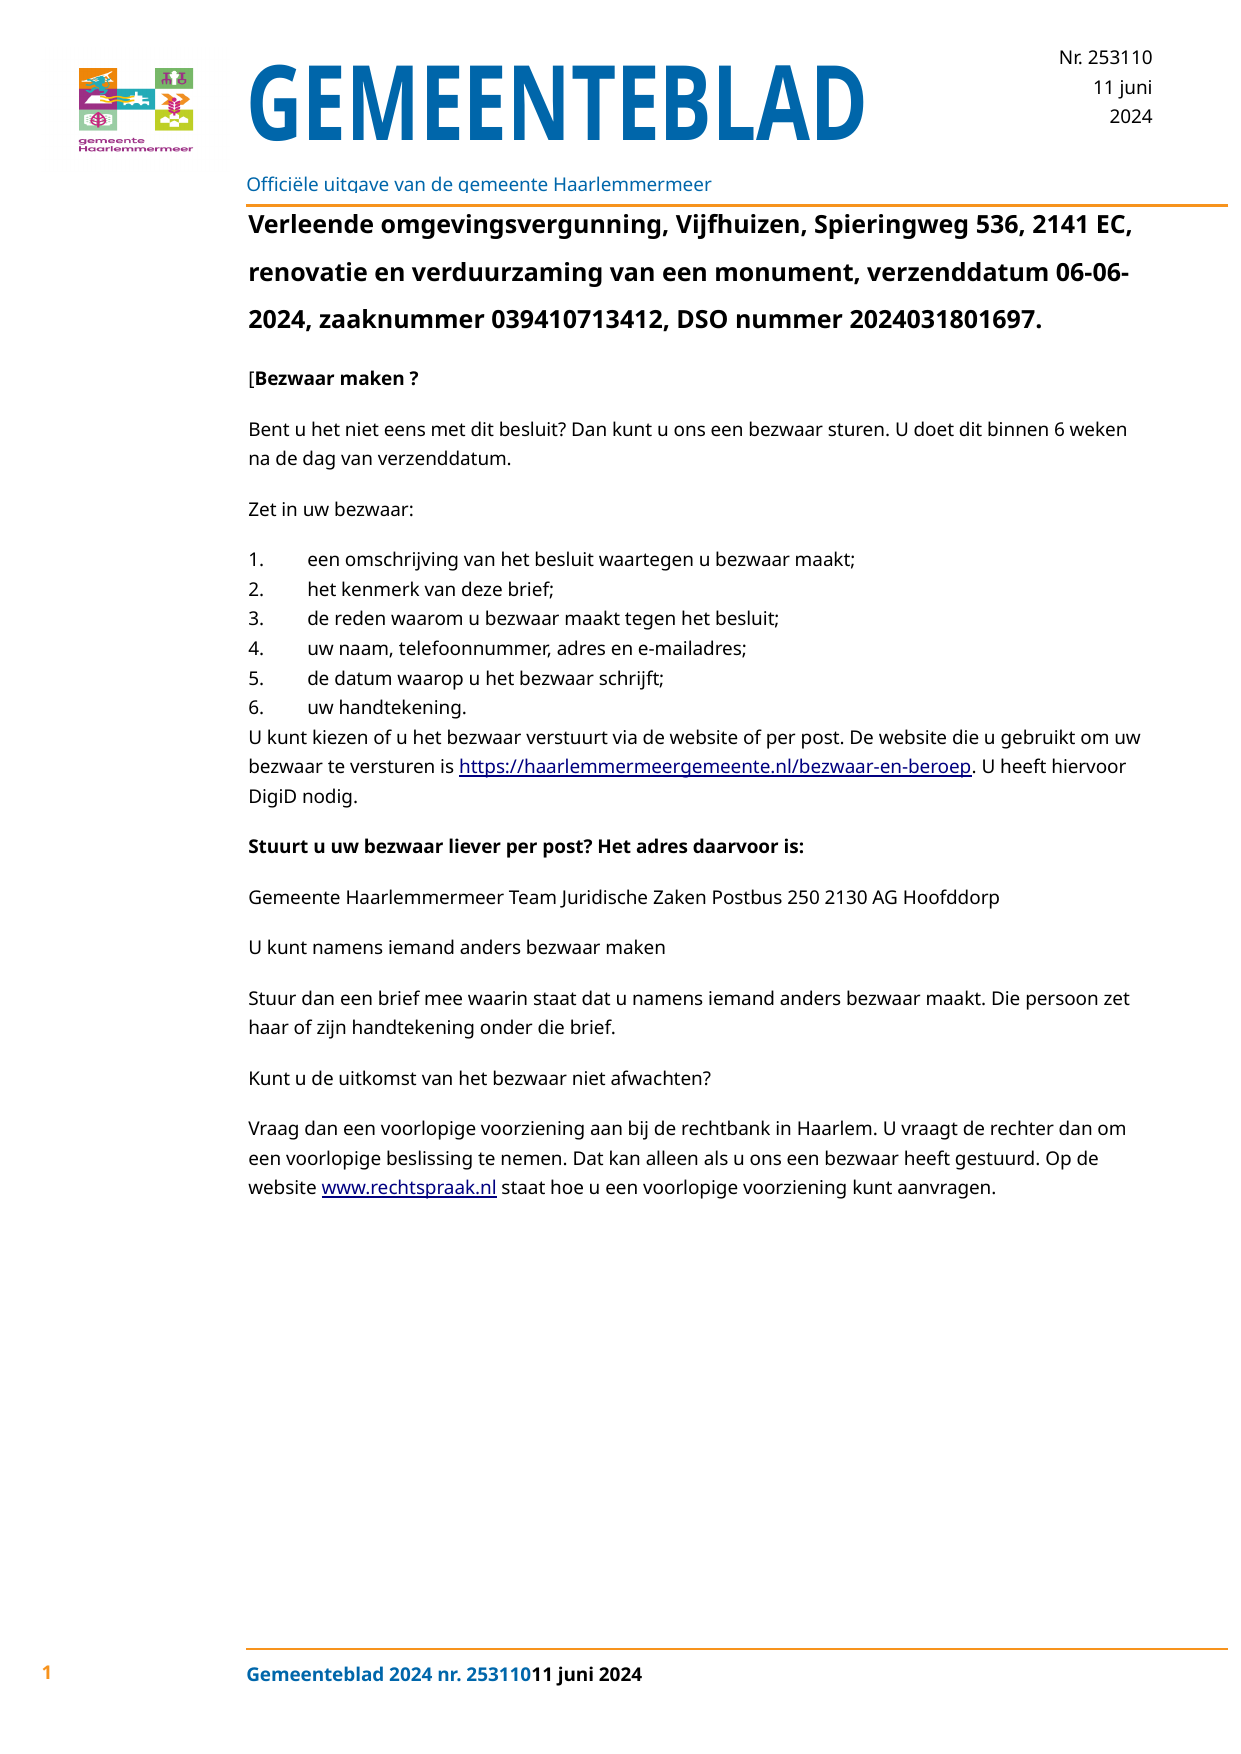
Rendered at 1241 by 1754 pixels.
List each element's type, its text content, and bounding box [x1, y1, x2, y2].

list uw naam, telefoonnummer, adres en e-mailadres; [248, 635, 1152, 661]
list uw handtekening. [248, 694, 1152, 720]
text U kunt namens iemand anders bezwaar maken [248, 934, 1152, 960]
list de reden waarom u bezwaar maakt tegen het besluit; [248, 606, 1152, 631]
text Kunt u de uitkomst van het bezwaar niet afwachten? [248, 1065, 1152, 1090]
text [Bezwaar maken ? [248, 366, 1152, 391]
list het kenmerk van deze brief; [248, 576, 1152, 602]
text Vraag dan een voorlopige voorziening aan bij de rechtbank in Haarlem. U vraagt de rechter dan om een voorlopige beslissing te nemen. Dat kan alleen als u ons een bezwaar heeft gestuurd. Op de website www.rechtspraak.nl staat hoe u een voorlopige voorziening kunt aanvragen. [248, 1115, 1152, 1200]
text Stuur dan een brief mee waarin staat dat u namens iemand anders bezwaar maakt. Die persoon zet haar of zijn handtekening onder die brief. [248, 985, 1152, 1040]
list de datum waarop u het bezwaar schrijft; [248, 665, 1152, 690]
list een omschrijving van het besluit waartegen u bezwaar maakt; [248, 546, 1152, 572]
picture [41, 47, 231, 172]
text U kunt kiezen of u het bezwaar verstuurt via de website of per post. De website die u gebruikt om uw bezwaar te versturen is https://haarlemmermeergemeente.nl/bezwaar-en-beroep. U heeft hiervoor DigiD nodig. [248, 724, 1152, 809]
text Stuurt u uw bezwaar liever per post? Het adres daarvoor is: [248, 833, 1152, 859]
text Gemeente Haarlemmermeer Team Juridische Zaken Postbus 250 2130 AG Hoofddorp [248, 884, 1152, 909]
text Zet in uw bezwaar: [248, 496, 1152, 522]
text Verleende omgevingsvergunning, Vijfhuizen, Spieringweg 536, 2141 EC, renovatie en verduurzaming van een monument, verzenddatum 06-06-2024, zaaknummer 039410713412, DSO nummer 2024031801697. [248, 207, 1152, 336]
text Bent u het niet eens met dit besluit? Dan kunt u ons een bezwaar sturen. U doet dit binnen 6 weken na de dag van verzenddatum. [248, 416, 1152, 471]
